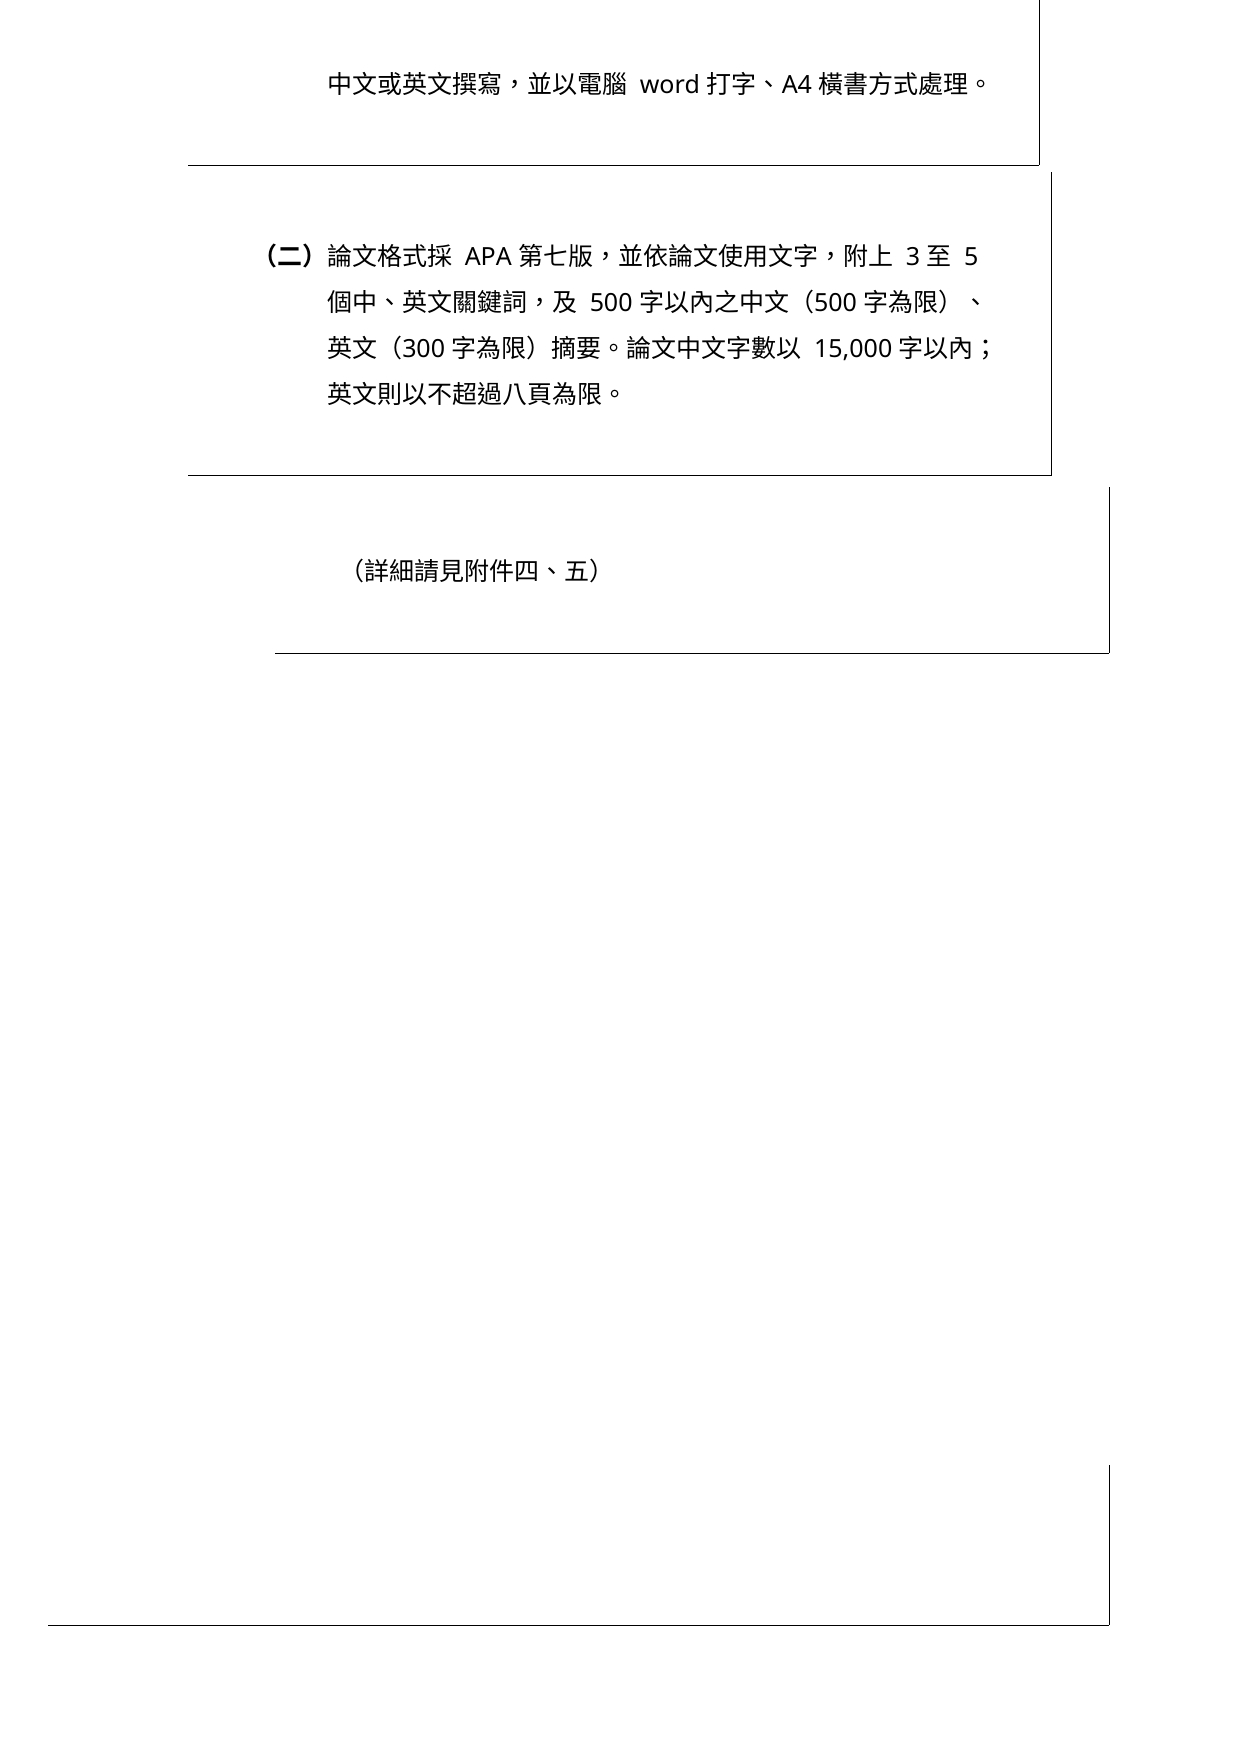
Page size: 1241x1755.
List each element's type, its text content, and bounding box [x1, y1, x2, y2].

text 中文或英文撰寫，並以電腦 word 打字、A4 橫書方式處理。 [187, 0, 1039, 165]
text （二）論文格式採 APA 第七版，並依論文使用文字，附上 3 至 5 個中、英文關鍵詞，及 500 字以內之中文（500 字為限）、英文（300 字為限）摘要。論文中文字數以 15,000 字以內；英文則以不超過八頁為限。 [187, 172, 1051, 475]
text （詳細請見附件四、五） [275, 487, 1109, 653]
